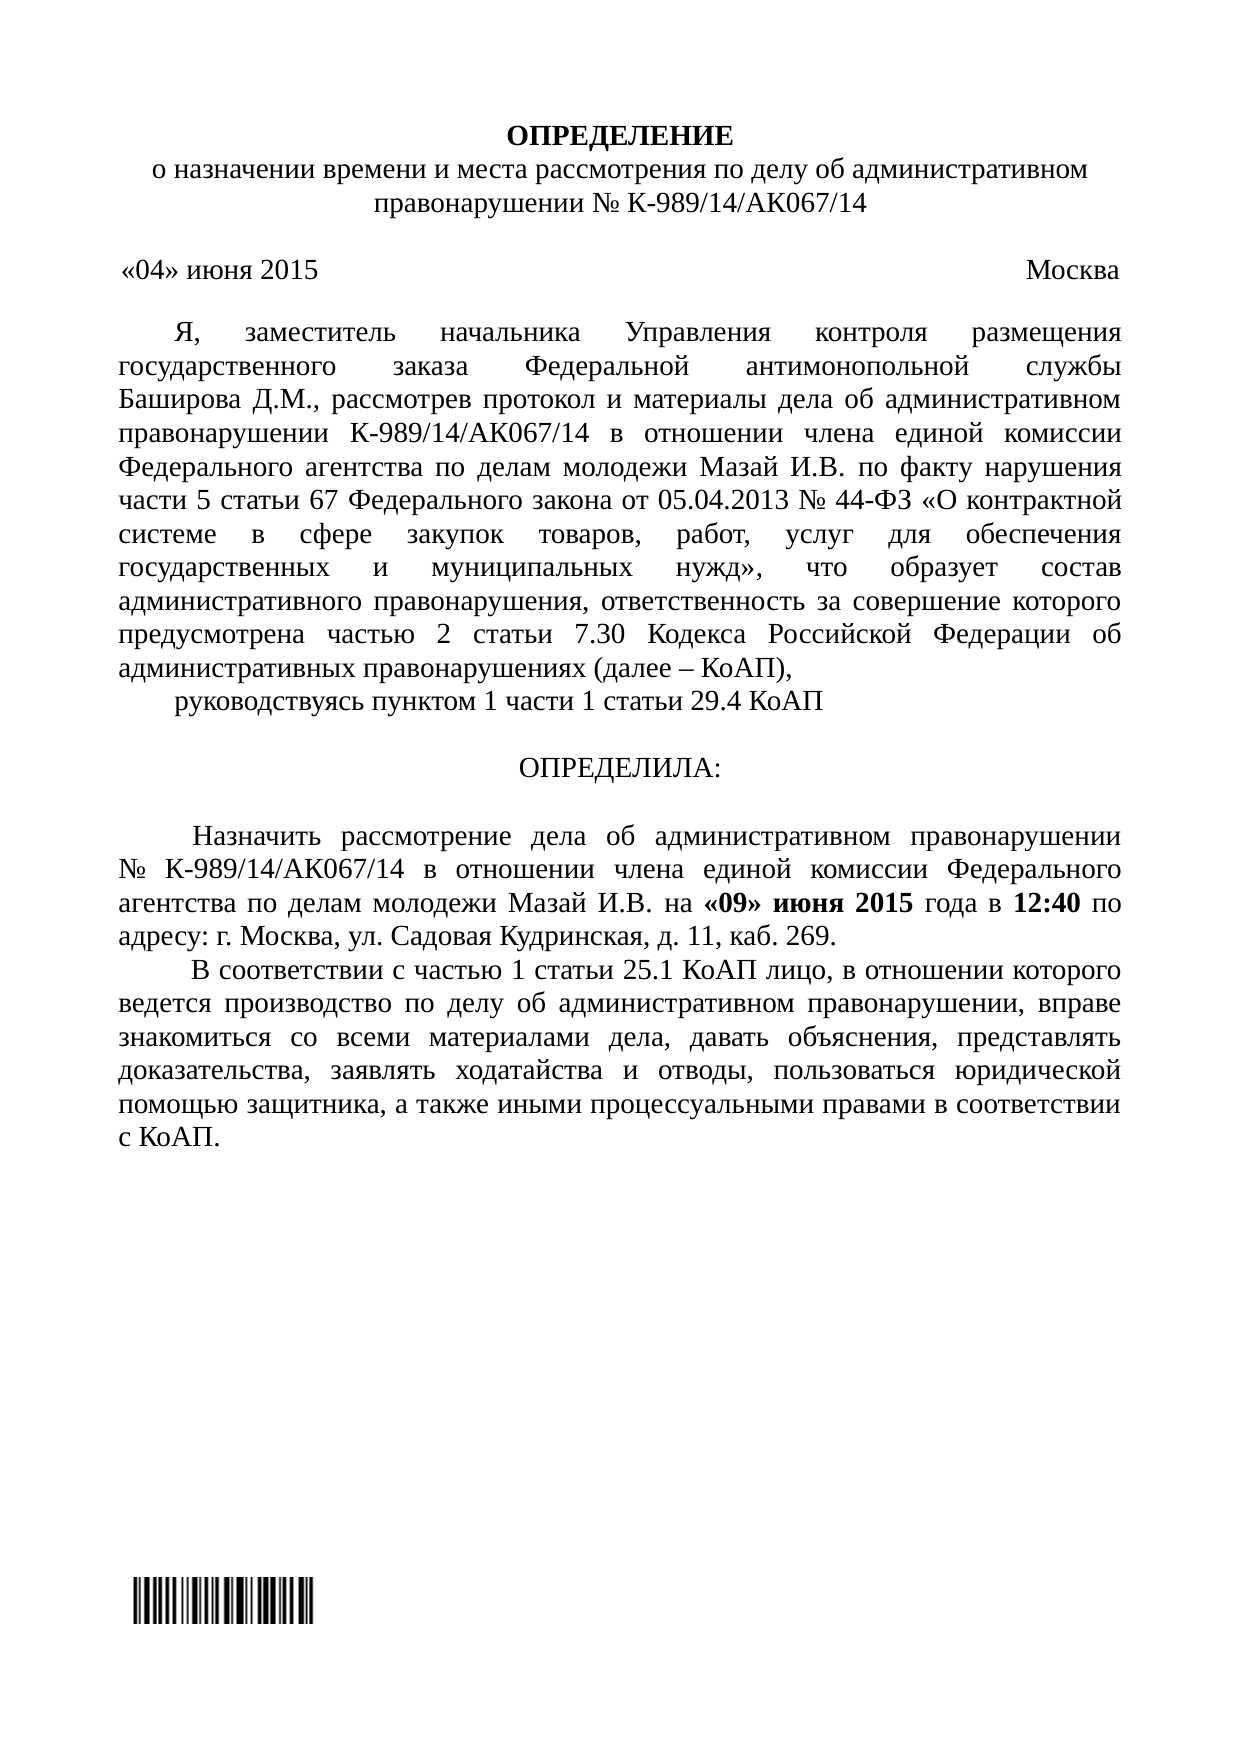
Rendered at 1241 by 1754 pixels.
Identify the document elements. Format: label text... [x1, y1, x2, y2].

text руководствуясь пунктом 1 части 1 статьи 29.4 КоАП [118, 683, 1122, 717]
picture [118, 1577, 331, 1624]
text ОПРЕДЕЛИЛА: [118, 751, 1122, 784]
text Назначить рассмотрение дела об административном правонарушении № К-989/14/АК067/14 в отношении члена единой комиссии Федерального агентства по делам молодежи Мазай И.В. на «09» июня 2015 года в 12:40 по адресу: г. Москва, ул. Садовая Кудринская, д. 11, каб. 269. [118, 818, 1122, 952]
text Я, заместитель начальника Управления контроля размещения государственного заказа Федеральной антимонопольной службы Баширова Д.М., рассмотрев протокол и материалы дела об административном правонарушении К-989/14/АК067/14 в отношении члена единой комиссии Федерального агентства по делам молодежи Мазай И.В. по факту нарушения части 5 статьи 67 Федерального закона от 05.04.2013 № 44-ФЗ «О контрактной системе в сфере закупок товаров, работ, услуг для обеспечения государственных и муниципальных нужд», что образует состав административного правонарушения, ответственность за совершение которого предусмотрена частью 2 статьи 7.30 Кодекса Российской Федерации об административных правонарушениях (далее – КоАП), [118, 314, 1122, 683]
text «04» июня 2015 Москва [118, 252, 1122, 286]
text В соответствии с частью 1 статьи 25.1 КоАП лицо, в отношении которого ведется производство по делу об административном правонарушении, вправе знакомиться со всеми материалами дела, давать объяснения, представлять доказательства, заявлять ходатайства и отводы, пользоваться юридической помощью защитника, а также иными процессуальными правами в соответствии с КоАП. [118, 952, 1122, 1153]
text ОПРЕДЕЛЕНИЕ [118, 118, 1122, 152]
text о назначении времени и места рассмотрения по делу об административном правонарушении № К-989/14/АК067/14 [118, 152, 1122, 219]
